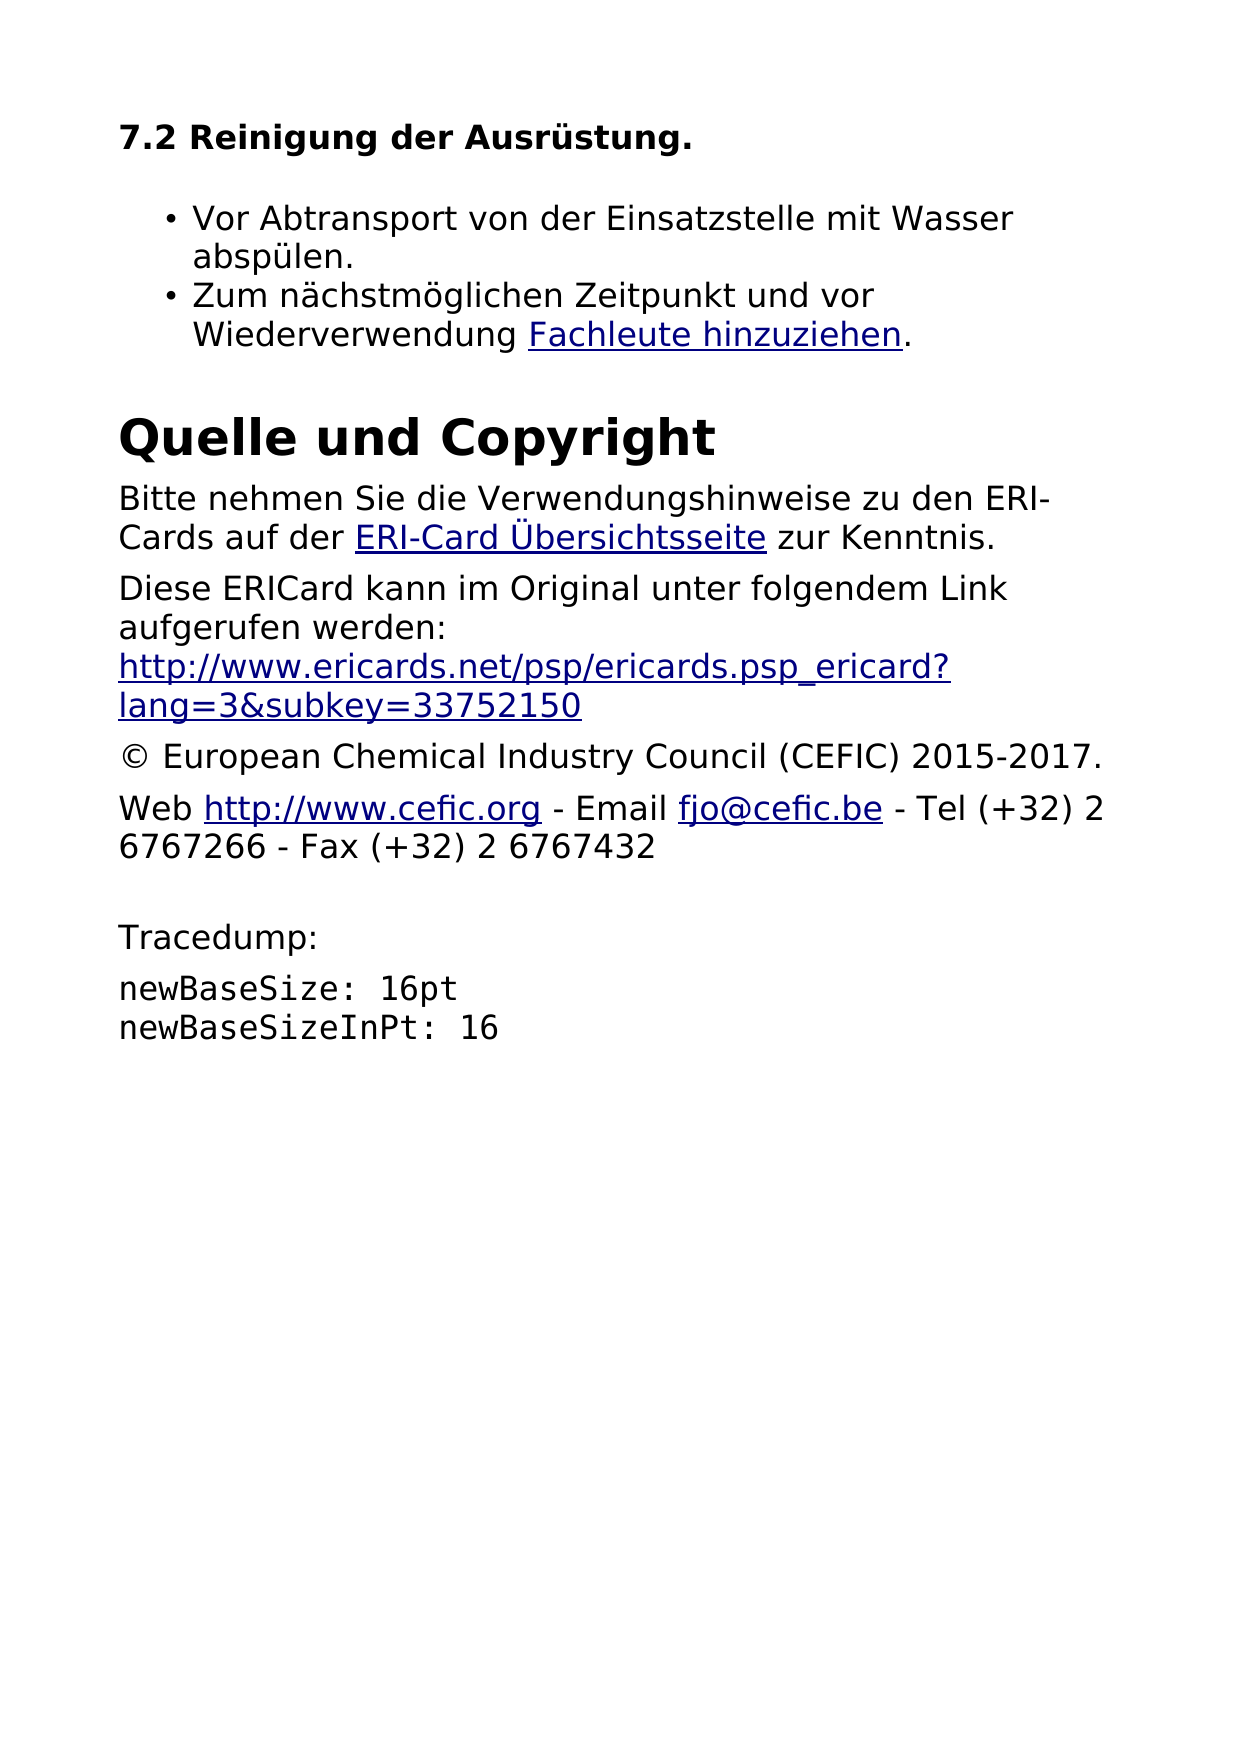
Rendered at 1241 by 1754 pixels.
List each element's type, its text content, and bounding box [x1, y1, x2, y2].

text Web http://www.cefic.org - Email fjo@cefic.be - Tel (+32) 2 6767266 - Fax (+32) 2 6767432 [118, 789, 1122, 867]
text Bitte nehmen Sie die Verwendungshinweise zu den ERI-Cards auf der ERI-Card Übersichtsseite zur Kenntnis. [118, 479, 1122, 557]
subtitle Quelle und Copyright [118, 409, 1122, 467]
subtitle 7.2 Reinigung der Ausrüstung. [118, 118, 1122, 157]
text Tracedump: [118, 879, 1122, 957]
list Zum nächstmöglichen Zeitpunkt und vor Wiederverwendung Fachleute hinzuziehen. [177, 277, 1122, 354]
list Vor Abtransport von der Einsatzstelle mit Wasser abspülen. [177, 199, 1122, 277]
text Diese ERICard kann im Original unter folgendem Link aufgerufen werden: http://www.ericards.net/psp/ericards.psp_ericard?lang=3&subkey=33752150 [118, 570, 1122, 725]
text newBaseSize: 16pt newBaseSizeInPt: 16 [118, 969, 1122, 1047]
text © European Chemical Industry Council (CEFIC) 2015-2017. [118, 738, 1122, 777]
